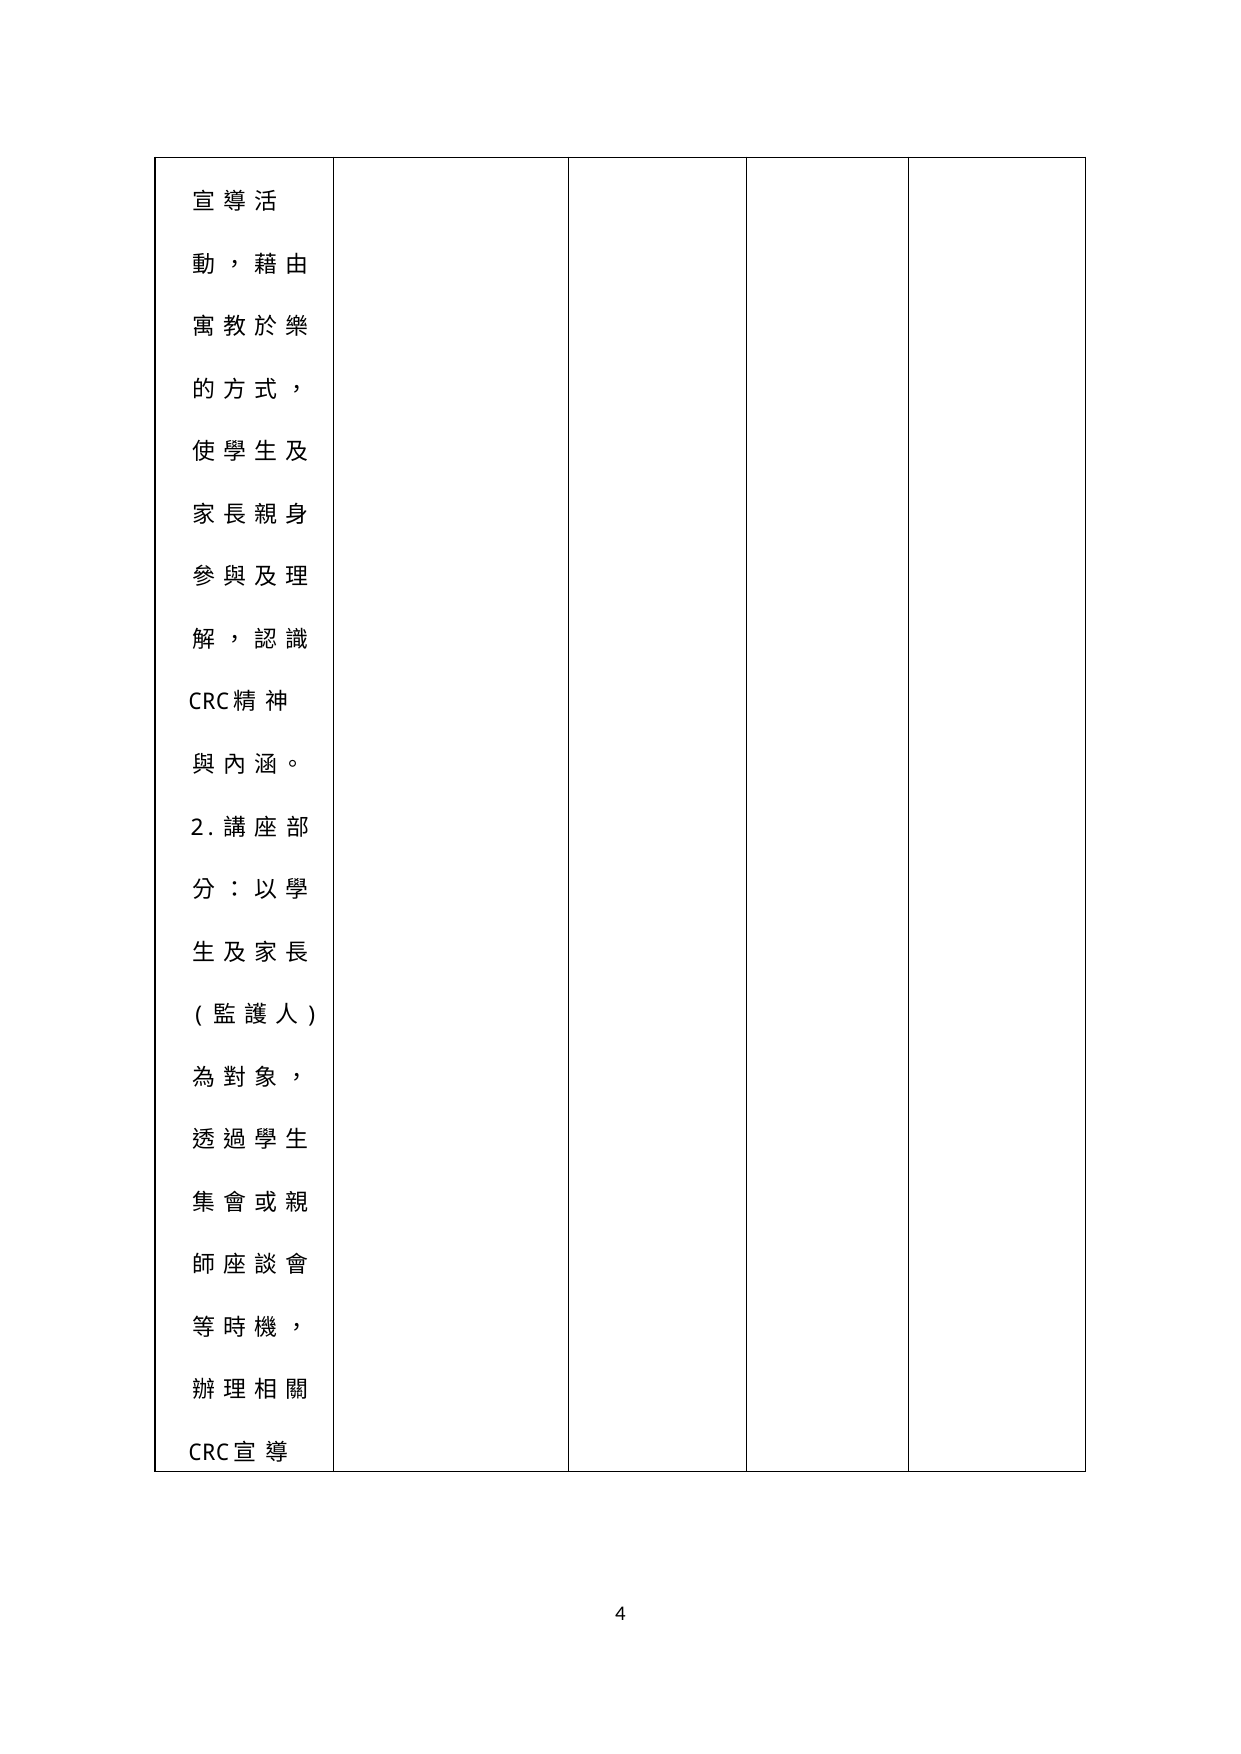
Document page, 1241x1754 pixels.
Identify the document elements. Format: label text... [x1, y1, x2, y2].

table_cell [569, 158, 746, 1471]
table_cell [334, 158, 568, 1471]
table_cell [909, 158, 1085, 1471]
table_cell 宣導活動，藉由寓教於樂的方式，使學生及家長親身參與及理解，認識CRC精神與內涵。 2.講座部分：以學生及家長(監護人)為對象，透過學生集會或親師座談會等時機，辦理相關CRC宣導 [156, 158, 333, 1471]
table_cell [747, 158, 908, 1471]
